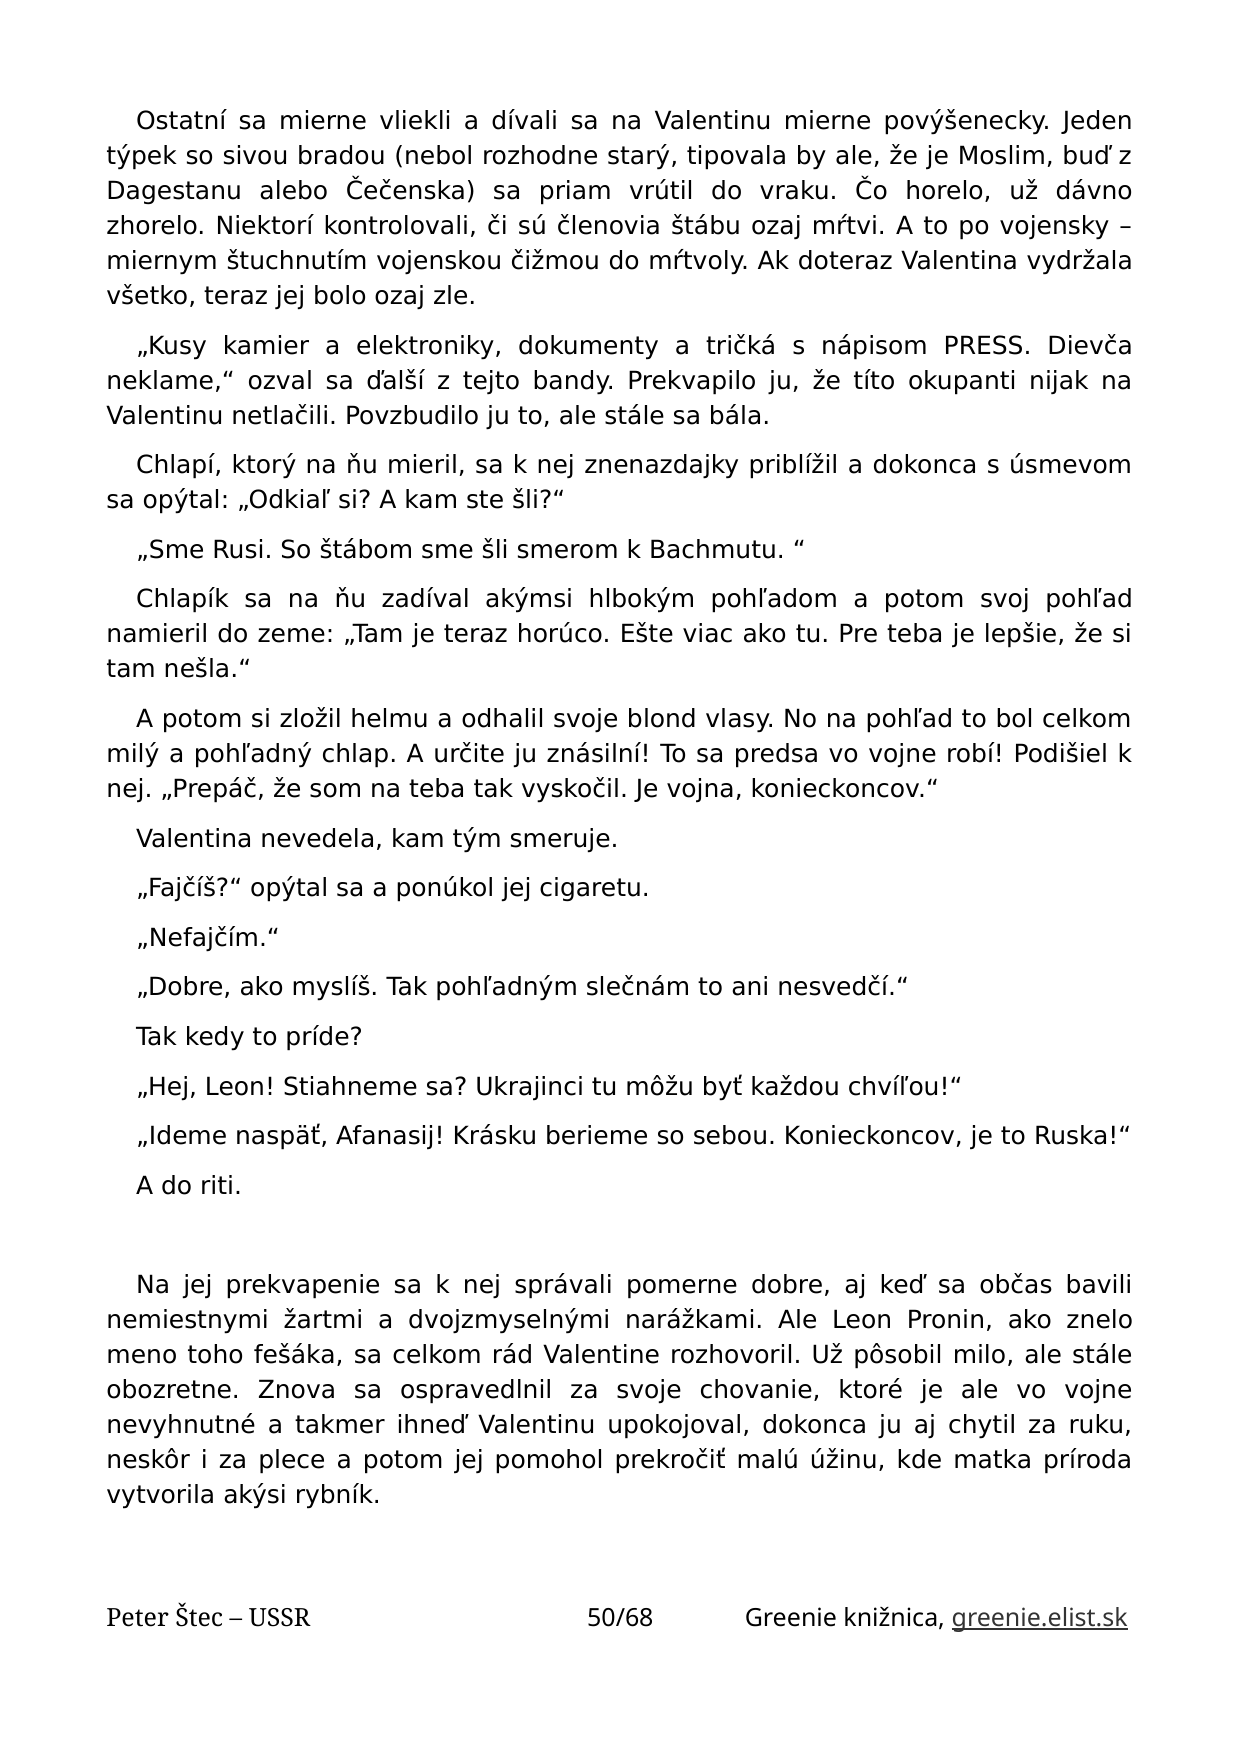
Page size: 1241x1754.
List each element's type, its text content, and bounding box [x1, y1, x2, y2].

text Valentina nevedela, kam tým smeruje. [106, 824, 1134, 853]
text A potom si zložil helmu a odhalil svoje blond vlasy. No na pohľad to bol celkom milý a pohľadný chlap. A určite ju znásilní! To sa predsa vo vojne robí! Podišiel k nej. „Prepáč, že som na teba tak vyskočil. Je vojna, konieckoncov.“ [106, 704, 1134, 803]
text „Fajčíš?“ opýtal sa a ponúkol jej cigaretu. [106, 873, 1134, 902]
text Chlapík sa na ňu zadíval akýmsi hlbokým pohľadom a potom svoj pohľad namieril do zeme: „Tam je teraz horúco. Ešte viac ako tu. Pre teba je lepšie, že si tam nešla.“ [106, 584, 1134, 684]
text Chlapí, ktorý na ňu mieril, sa k nej znenazdajky priblížil a dokonca s úsmevom sa opýtal: „Odkiaľ si? A kam ste šli?“ [106, 450, 1134, 514]
text „Kusy kamier a elektroniky, dokumenty a tričká s nápisom PRESS. Dievča neklame,“ ozval sa ďalší z tejto bandy. Prekvapilo ju, že títo okupanti nijak na Valentinu netlačili. Povzbudilo ju to, ale stále sa bála. [106, 331, 1134, 430]
text Tak kedy to príde? [106, 1022, 1134, 1051]
text „Sme Rusi. So štábom sme šli smerom k Bachmutu. “ [106, 535, 1134, 564]
text A do riti. [106, 1171, 1134, 1200]
text Ostatní sa mierne vliekli a dívali sa na Valentinu mierne povýšenecky. Jeden týpek so sivou bradou (nebol rozhodne starý, tipovala by ale, že je Moslim, buď z Dagestanu alebo Čečenska) sa priam vrútil do vraku. Čo horelo, už dávno zhorelo. Niektorí kontrolovali, či sú členovia štábu ozaj mŕtvi. A to po vojensky – miernym štuchnutím vojenskou čižmou do mŕtvoly. Ak doteraz Valentina vydržala všetko, teraz jej bolo ozaj zle. [106, 106, 1134, 310]
text Na jej prekvapenie sa k nej správali pomerne dobre, aj keď sa občas bavili nemiestnymi žartmi a dvojzmyselnými narážkami. Ale Leon Pronin, ako znelo meno toho fešáka, sa celkom rád Valentine rozhovoril. Už pôsobil milo, ale stále obozretne. Znova sa ospravedlnil za svoje chovanie, ktoré je ale vo vojne nevyhnutné a takmer ihneď Valentinu upokojoval, dokonca ju aj chytil za ruku, neskôr i za plece a potom jej pomohol prekročiť malú úžinu, kde matka príroda vytvorila akýsi rybník. [106, 1270, 1134, 1509]
text „Dobre, ako myslíš. Tak pohľadným slečnám to ani nesvedčí.“ [106, 972, 1134, 1002]
text „Ideme naspäť, Afanasij! Krásku berieme so sebou. Konieckoncov, je to Ruska!“ [106, 1121, 1134, 1150]
text „Hej, Leon! Stiahneme sa? Ukrajinci tu môžu byť každou chvíľou!“ [106, 1072, 1134, 1101]
text „Nefajčím.“ [106, 923, 1134, 952]
